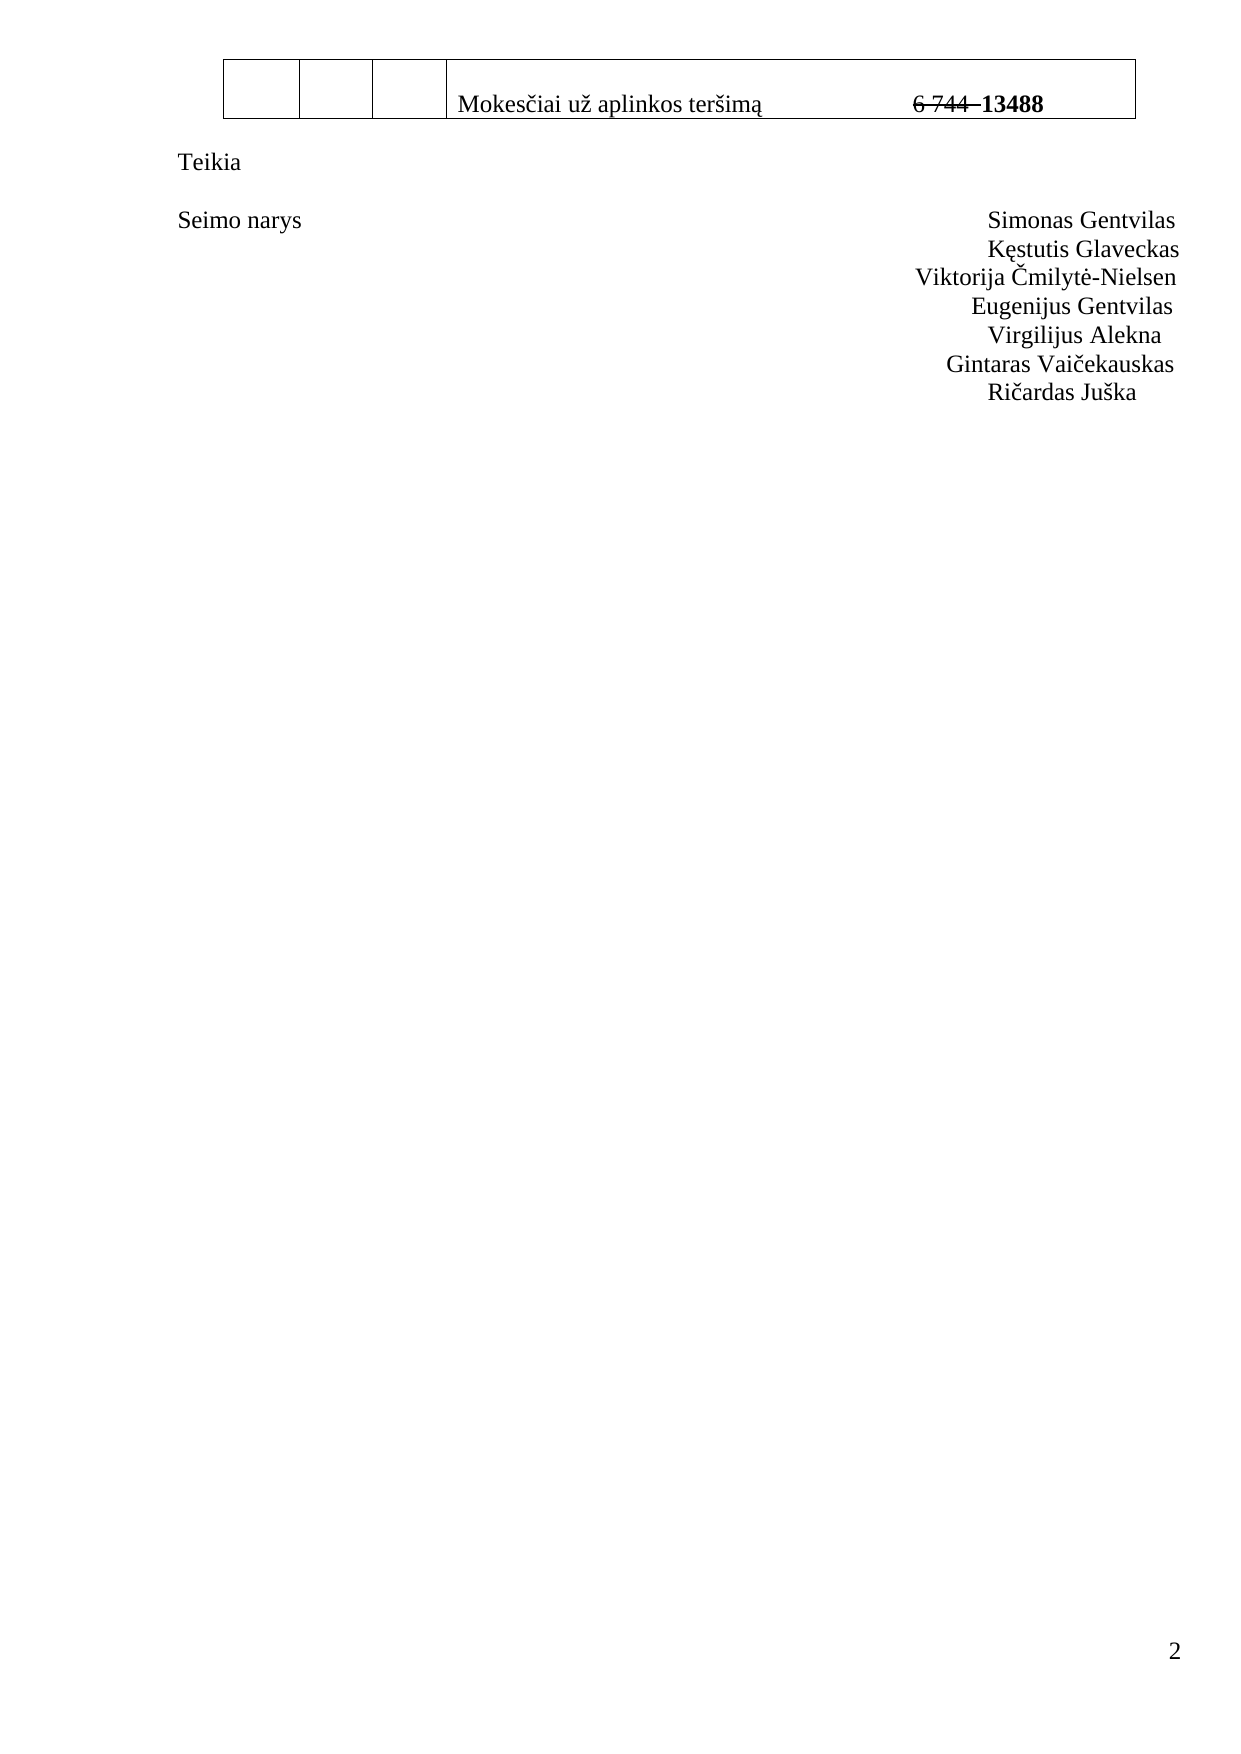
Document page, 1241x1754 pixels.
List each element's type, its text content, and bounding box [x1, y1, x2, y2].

table_cell [373, 60, 446, 118]
text Seimo narys Simonas Gentvilas [177, 205, 1181, 234]
table_cell [300, 60, 372, 118]
text Eugenijus Gentvilas [177, 291, 1181, 320]
table_cell [224, 60, 299, 118]
text Gintaras Vaičekauskas [177, 349, 1181, 377]
text Kęstutis Glaveckas [177, 234, 1181, 262]
text Virgilijus Alekna [177, 320, 1181, 349]
text Ričardas Juška [177, 377, 1181, 406]
text Teikia [177, 147, 1181, 176]
table_cell Mokesčiai už aplinkos teršimą 6 744 13488 [447, 60, 1135, 118]
text Viktorija Čmilytė-Nielsen [177, 262, 1181, 291]
